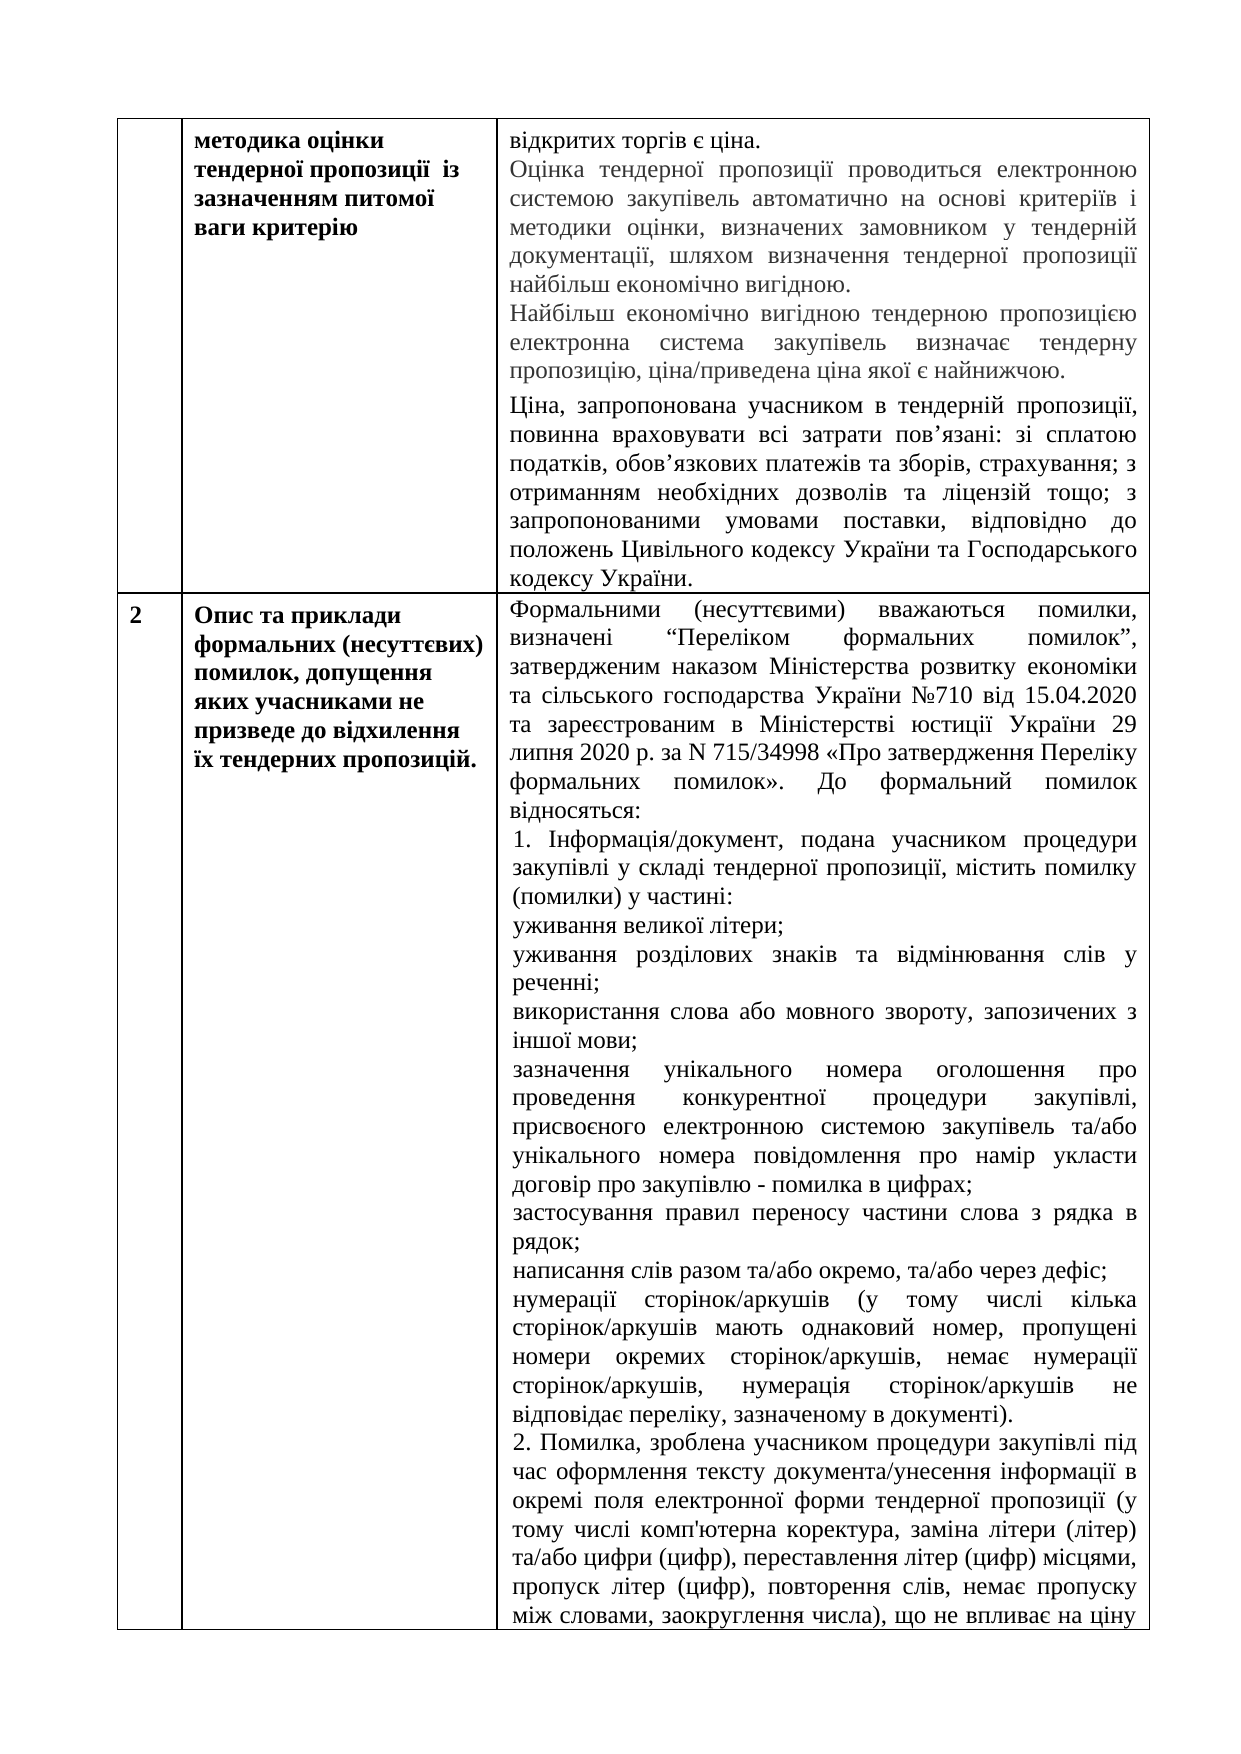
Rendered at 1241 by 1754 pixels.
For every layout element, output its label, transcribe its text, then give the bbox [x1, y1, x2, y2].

table_cell відкритих торгів є ціна. Оцінка тендерної пропозиції проводиться електронною системою закупівель автоматично на основі критеріїв і методики оцінки, визначених замовником у тендерній документації, шляхом визначення тендерної пропозиції найбільш економічно вигідною. Найбільш економічно вигідною тендерною пропозицією електронна система закупівель визначає тендерну пропозицію, ціна/приведена ціна якої є найнижчою. Ціна, запропонована учасником в тендерній пропозиції, повинна враховувати всі затрати пов’язані: зі сплатою податків, обов’язкових платежів та зборів, страхування; з отриманням необхідних дозволів та ліцензій тощо; з запропонованими умовами поставки, відповідно до положень Цивільного кодексу України та Господарського кодексу України. [498, 119, 1149, 592]
table_cell [118, 119, 181, 592]
table_cell Формальними (несуттєвими) вважаються помилки, визначені “Переліком формальних помилок”, затвердженим наказом Міністерства розвитку економіки та сільського господарства України №710 від 15.04.2020 та зареєстрованим в Міністерстві юстиції України 29 липня 2020 р. за N 715/34998 «Про затвердження Переліку формальних помилок». До формальний помилок відносяться: 1. Інформація/документ, подана учасником процедури закупівлі у складі тендерної пропозиції, містить помилку (помилки) у частині: уживання великої літери; уживання розділових знаків та відмінювання слів у реченні; використання слова або мовного звороту, запозичених з іншої мови; зазначення унікального номера оголошення про проведення конкурентної процедури закупівлі, присвоєного електронною системою закупівель та/або унікального номера повідомлення про намір укласти договір про закупівлю - помилка в цифрах; застосування правил переносу частини слова з рядка в рядок; написання слів разом та/або окремо, та/або через дефіс; нумерації сторінок/аркушів (у тому числі кілька сторінок/аркушів мають однаковий номер, пропущені номери окремих сторінок/аркушів, немає нумерації сторінок/аркушів, нумерація сторінок/аркушів не відповідає переліку, зазначеному в документі). 2. Помилка, зроблена учасником процедури закупівлі під час оформлення тексту документа/унесення інформації в окремі поля електронної форми тендерної пропозиції (у тому числі комп'ютерна коректура, заміна літери (літер) та/або цифри (цифр), переставлення літер (цифр) місцями, пропуск літер (цифр), повторення слів, немає пропуску між словами, заокруглення числа), що не впливає на ціну [498, 594, 1149, 1629]
table_cell Опис та приклади формальних (несуттєвих) помилок, допущення яких учасниками не призведе до відхилення їх тендерних пропозицій. [183, 594, 496, 1629]
table_cell 2 [118, 594, 181, 1629]
table_cell методика оцінки тендерної пропозиції із зазначенням питомої ваги критерію [183, 119, 496, 592]
